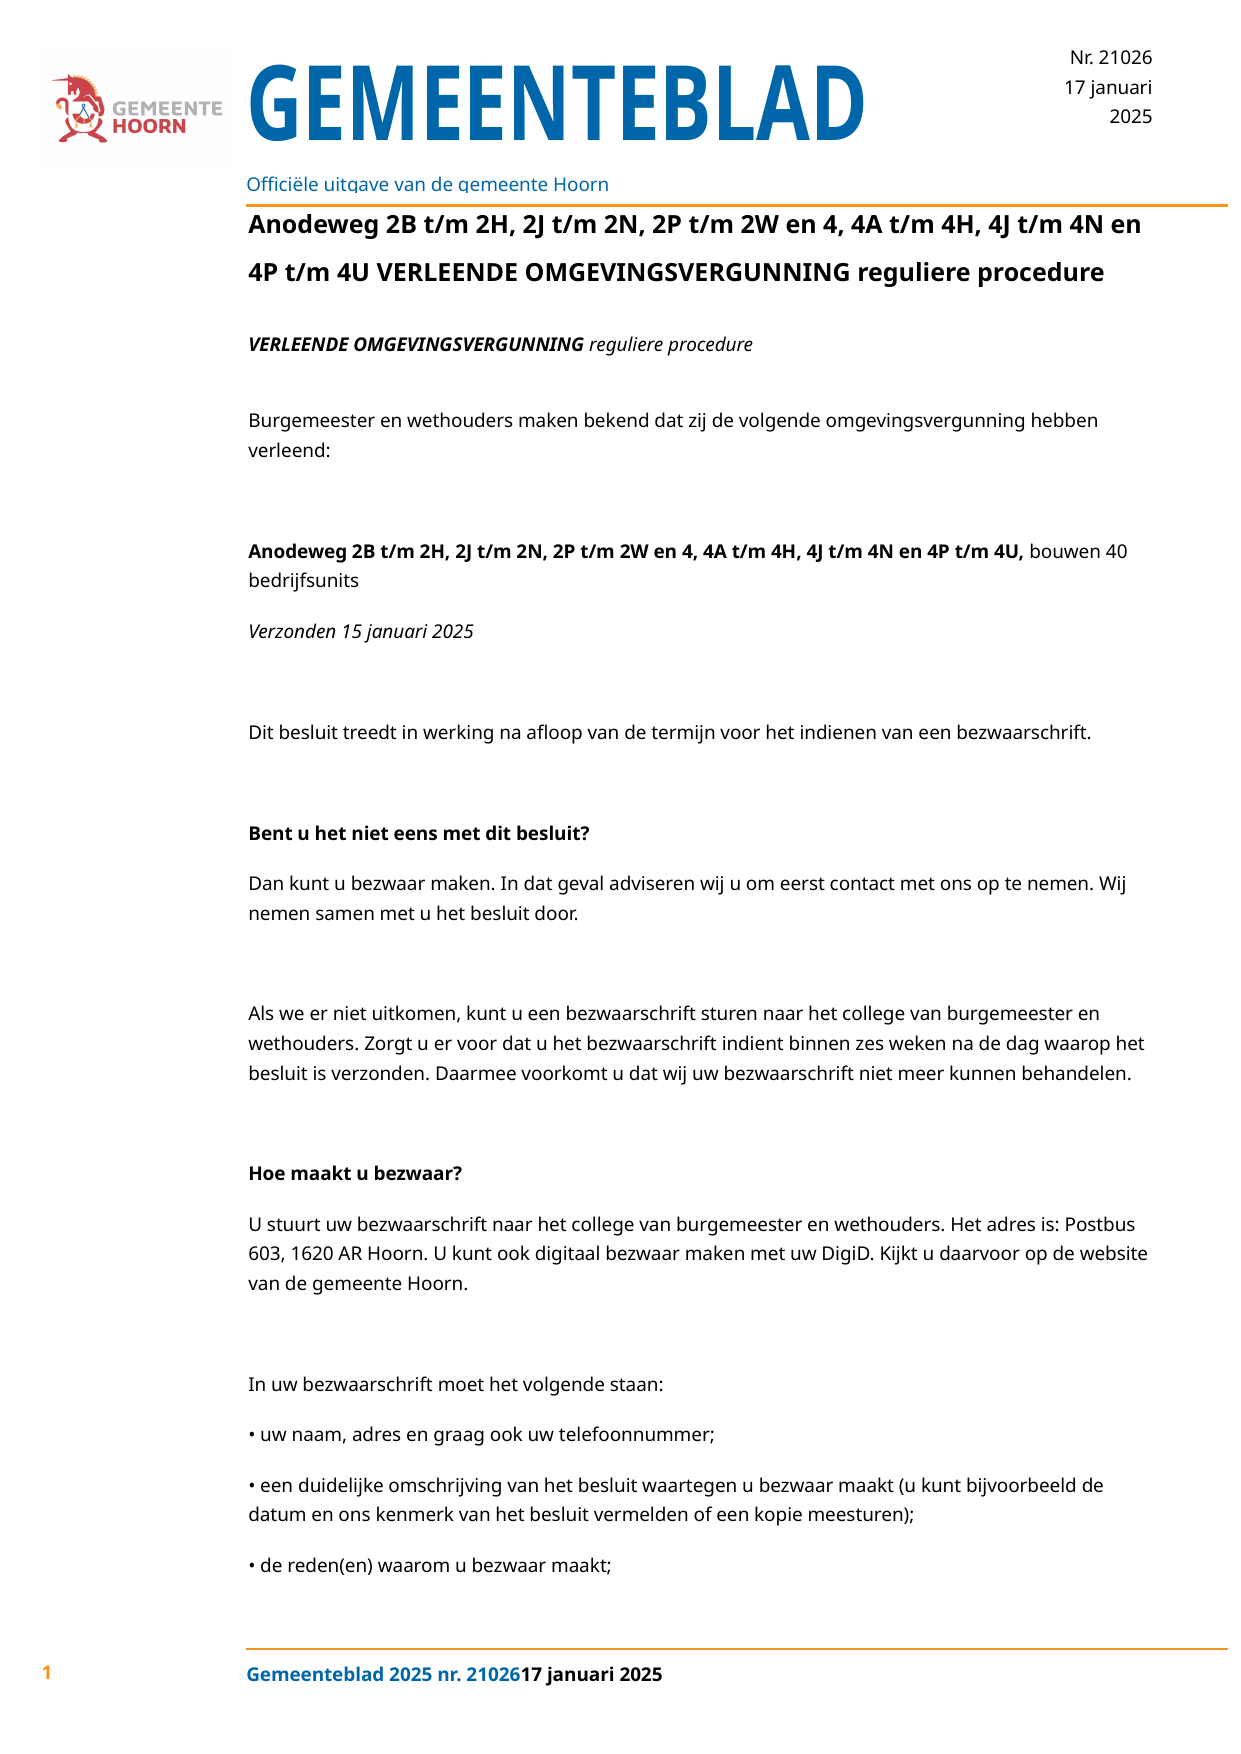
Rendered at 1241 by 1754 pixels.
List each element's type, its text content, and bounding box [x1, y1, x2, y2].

text Burgemeester en wethouders maken bekend dat zij de volgende omgevingsvergunning hebben verleend: [248, 408, 1152, 463]
text • een duidelijke omschrijving van het besluit waartegen u bezwaar maakt (u kunt bijvoorbeeld de datum en ons kenmerk van het besluit vermelden of een kopie meesturen); [248, 1472, 1152, 1527]
text Anodeweg 2B t/m 2H, 2J t/m 2N, 2P t/m 2W en 4, 4A t/m 4H, 4J t/m 4N en 4P t/m 4U VERLEENDE OMGEVINGSVERGUNNING reguliere procedure [248, 207, 1152, 288]
text Als we er niet uitkomen, kunt u een bezwaarschrift sturen naar het college van burgemeester en wethouders. Zorgt u er voor dat u het bezwaarschrift indient binnen zes weken na de dag waarop het besluit is verzonden. Daarmee voorkomt u dat wij uw bezwaarschrift niet meer kunnen behandelen. [248, 1001, 1152, 1085]
text VERLEENDE OMGEVINGSVERGUNNING reguliere procedure [248, 331, 1152, 357]
text Bent u het niet eens met dit besluit? [248, 820, 1152, 845]
text • de reden(en) waarom u bezwaar maakt; [248, 1552, 1152, 1577]
text Dan kunt u bezwaar maken. In dat geval adviseren wij u om eerst contact met ons op te nemen. Wij nemen samen met u het besluit door. [248, 870, 1152, 925]
text U stuurt uw bezwaarschrift naar het college van burgemeester en wethouders. Het adres is: Postbus 603, 1620 AR Hoorn. U kunt ook digitaal bezwaar maken met uw DigiD. Kijkt u daarvoor op de website van de gemeente Hoorn. [248, 1211, 1152, 1296]
text In uw bezwaarschrift moet het volgende staan: [248, 1371, 1152, 1397]
text Verzonden 15 januari 2025 [248, 618, 1152, 644]
text • uw naam, adres en graag ook uw telefoonnummer; [248, 1421, 1152, 1447]
text Hoe maakt u bezwaar? [248, 1161, 1152, 1186]
text Anodeweg 2B t/m 2H, 2J t/m 2N, 2P t/m 2W en 4, 4A t/m 4H, 4J t/m 4N en 4P t/m 4U, bouwen 40 bedrijfsunits [248, 538, 1152, 593]
picture [41, 47, 231, 172]
text Dit besluit treedt in werking na afloop van de termijn voor het indienen van een bezwaarschrift. [248, 719, 1152, 744]
